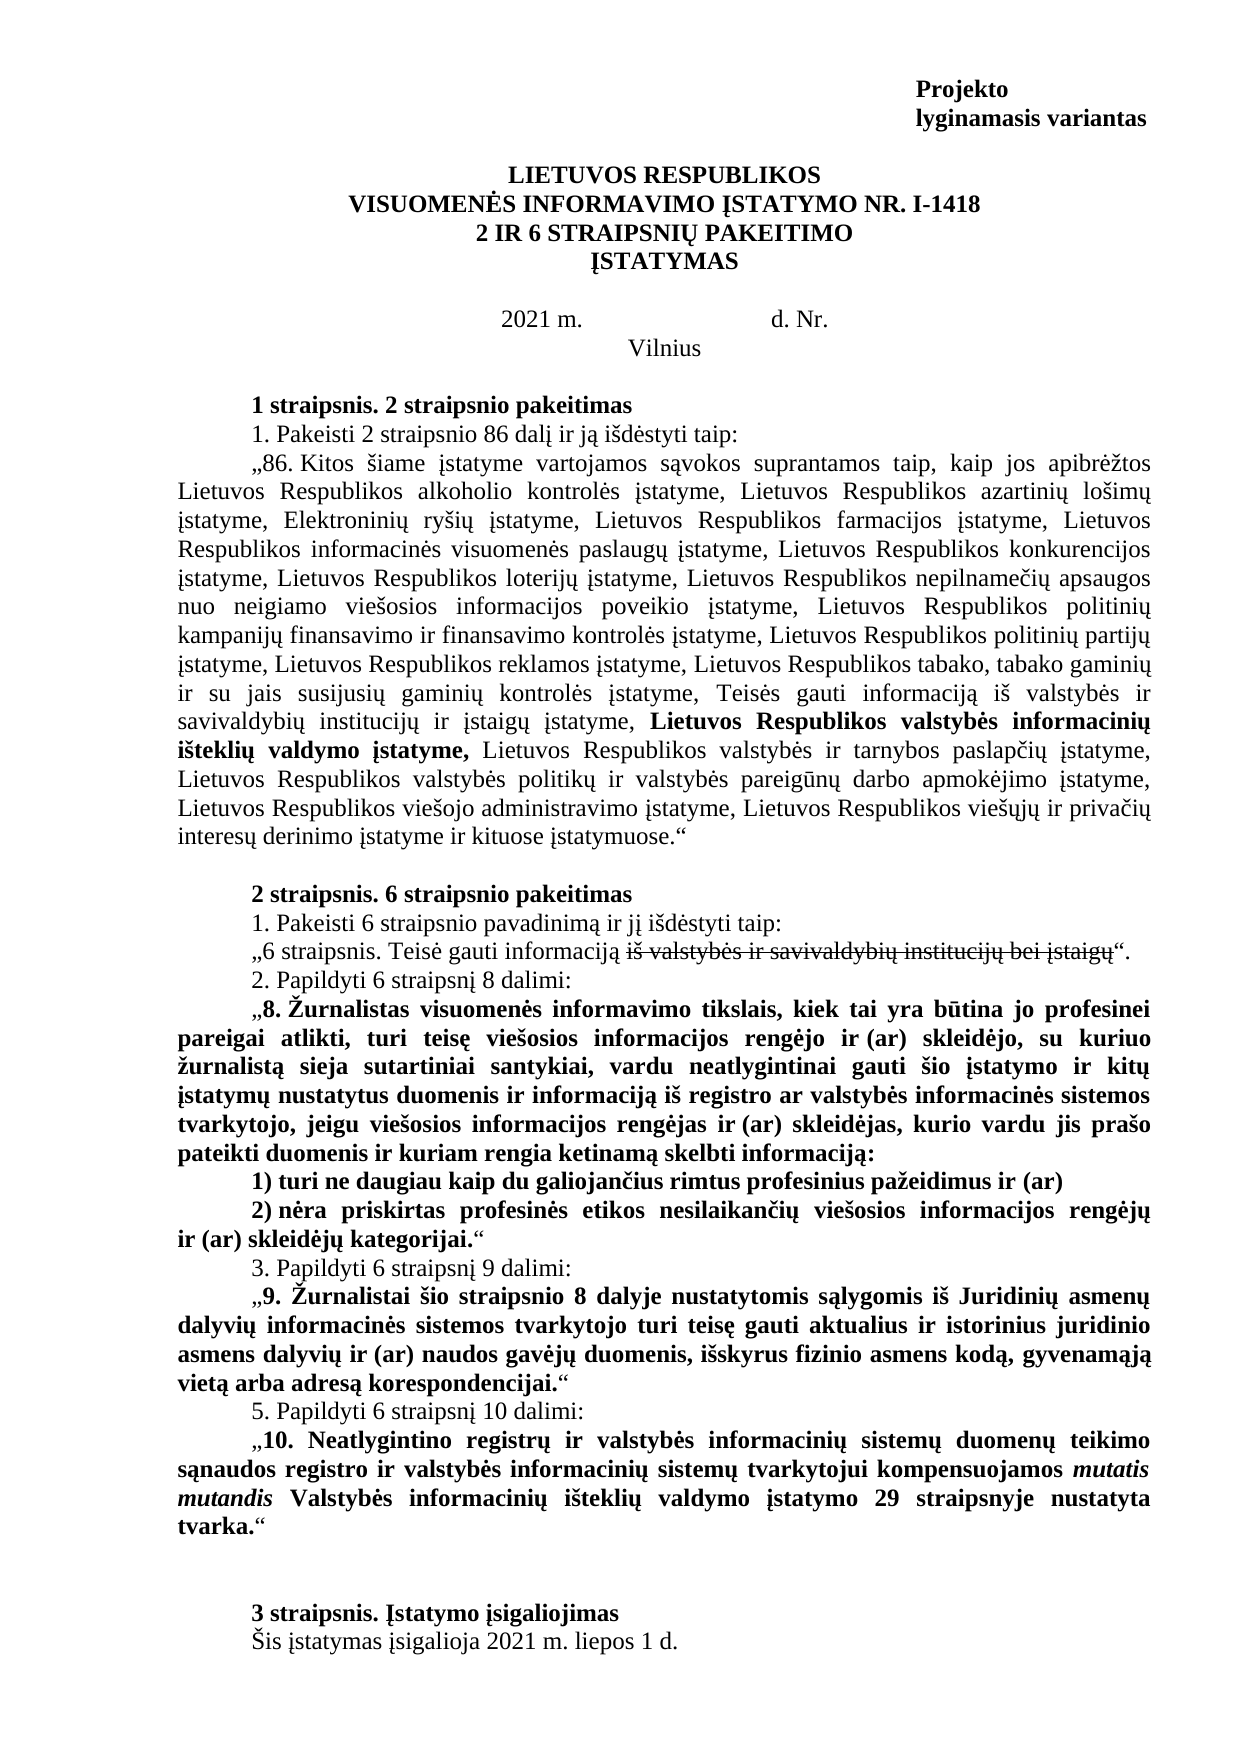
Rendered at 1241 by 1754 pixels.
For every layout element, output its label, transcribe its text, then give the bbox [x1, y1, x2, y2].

list 3. Papildyti 6 straipsnį 9 dalimi: [251, 1253, 1152, 1281]
text LIETUVOS RESPUBLIKOS [177, 160, 1152, 189]
list 1. Pakeisti 2 straipsnio 86 dalį ir ją išdėstyti taip: [177, 419, 1152, 448]
text 2021 m. d. Nr. [177, 304, 1152, 333]
text Projekto [916, 74, 1240, 103]
list 2) nėra priskirtas profesinės etikos nesilaikančių viešosios informacijos rengėjų ir (ar) skleidėjų kategorijai.“ [177, 1195, 1152, 1253]
list Šis įstatymas įsigalioja 2021 m. liepos 1 d. [177, 1626, 1152, 1655]
list 2 straipsnis. 6 straipsnio pakeitimas [177, 879, 1152, 908]
list 2. Papildyti 6 straipsnį 8 dalimi: [251, 965, 1152, 994]
list 1. Pakeisti 6 straipsnio pavadinimą ir jį išdėstyti taip: [177, 908, 1152, 936]
text „9. Žurnalistai šio straipsnio 8 dalyje nustatytomis sąlygomis iš Juridinių asmenų dalyvių informacinės sistemos tvarkytojo turi teisę gauti aktualius ir istorinius juridinio asmens dalyvių ir (ar) naudos gavėjų duomenis, išskyrus fizinio asmens kodą, gyvenamąją vietą arba adresą korespondencijai.“ [177, 1281, 1152, 1396]
text „6 straipsnis. Teisė gauti informaciją iš valstybės ir savivaldybių institucijų bei įstaigų“. [177, 936, 1152, 965]
text ĮSTATYMAS [177, 246, 1152, 275]
text 3 straipsnis. Įstatymo įsigaliojimas [177, 1598, 1152, 1626]
list 1) turi ne daugiau kaip du galiojančius rimtus profesinius pažeidimus ir (ar) [251, 1166, 1152, 1195]
text Vilnius [177, 333, 1152, 361]
text „10. Neatlygintino registrų ir valstybės informacinių sistemų duomenų teikimo sąnaudos registro ir valstybės informacinių sistemų tvarkytojui kompensuojamos mutatis mutandis Valstybės informacinių išteklių valdymo įstatymo 29 straipsnyje nustatyta tvarka.“ [177, 1425, 1152, 1540]
text VISUOMENĖS INFORMAVIMO ĮSTATYMO NR. I-1418 [177, 189, 1152, 218]
text „8. Žurnalistas visuomenės informavimo tikslais, kiek tai yra būtina jo profesinei pareigai atlikti, turi teisę viešosios informacijos rengėjo ir (ar) skleidėjo, su kuriuo žurnalistą sieja sutartiniai santykiai, vardu neatlygintinai gauti šio įstatymo ir kitų įstatymų nustatytus duomenis ir informaciją iš registro ar valstybės informacinės sistemos tvarkytojo, jeigu viešosios informacijos rengėjas ir (ar) skleidėjas, kurio vardu jis prašo pateikti duomenis ir kuriam rengia ketinamą skelbti informaciją: [177, 994, 1152, 1166]
text „86. Kitos šiame įstatyme vartojamos sąvokos suprantamos taip, kaip jos apibrėžtos Lietuvos Respublikos alkoholio kontrolės įstatyme, Lietuvos Respublikos azartinių lošimų įstatyme, Elektroninių ryšių įstatyme, Lietuvos Respublikos farmacijos įstatyme, Lietuvos Respublikos informacinės visuomenės paslaugų įstatyme, Lietuvos Respublikos konkurencijos įstatyme, Lietuvos Respublikos loterijų įstatyme, Lietuvos Respublikos nepilnamečių apsaugos nuo neigiamo viešosios informacijos poveikio įstatyme, Lietuvos Respublikos politinių kampanijų finansavimo ir finansavimo kontrolės įstatyme, Lietuvos Respublikos politinių partijų įstatyme, Lietuvos Respublikos reklamos įstatyme, Lietuvos Respublikos tabako, tabako gaminių ir su jais susijusių gaminių kontrolės įstatyme, Teisės gauti informaciją iš valstybės ir savivaldybių institucijų ir įstaigų įstatyme, Lietuvos Respublikos valstybės informacinių išteklių valdymo įstatyme, Lietuvos Respublikos valstybės ir tarnybos paslapčių įstatyme, Lietuvos Respublikos valstybės politikų ir valstybės pareigūnų darbo apmokėjimo įstatyme, Lietuvos Respublikos viešojo administravimo įstatyme, Lietuvos Respublikos viešųjų ir privačių interesų derinimo įstatyme ir kituose įstatymuose.“ [177, 448, 1152, 850]
text 2 IR 6 STRAIPSNIŲ PAKEITIMO [177, 218, 1152, 246]
text lyginamasis variantas [916, 103, 1240, 131]
list 1 straipsnis. 2 straipsnio pakeitimas [177, 390, 1152, 419]
list 5. Papildyti 6 straipsnį 10 dalimi: [177, 1396, 1152, 1425]
